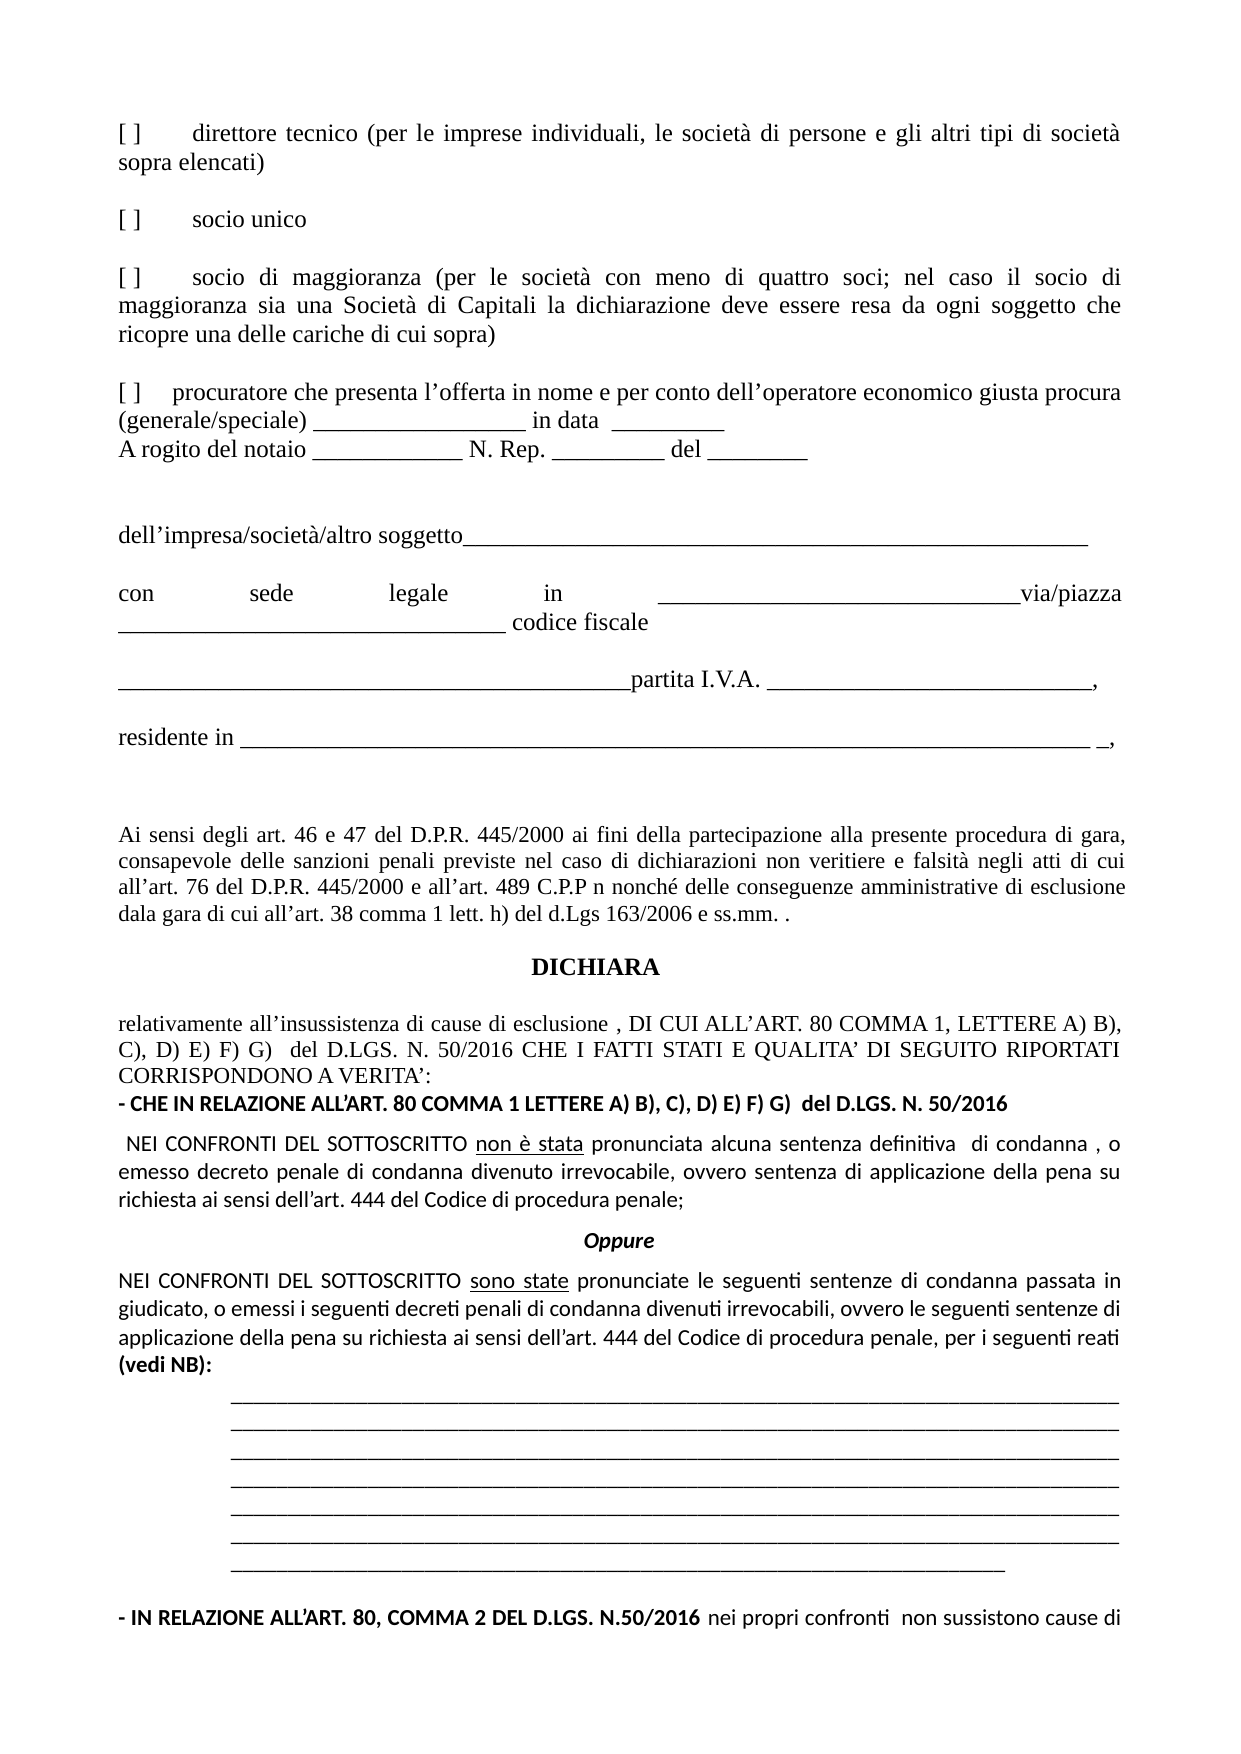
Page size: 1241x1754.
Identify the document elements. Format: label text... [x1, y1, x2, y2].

text dell’impresa/società/altro soggetto__________________________________________________ [118, 521, 1122, 549]
text [ ] socio di maggioranza (per le società con meno di quattro soci; nel caso il socio di maggioranza sia una Società di Capitali la dichiarazione deve essere resa da ogni soggetto che ricopre una delle cariche di cui sopra) [118, 262, 1122, 348]
text - CHE IN RELAZIONE ALL’ART. 80 COMMA 1 LETTERE A) B), C), D) E) F) G) del D.LGS. N. 50/2016 [118, 1089, 1122, 1117]
text NEI CONFRONTI DEL SOTTOSCRITTO non è stata pronunciata alcuna sentenza definitiva di condanna , o emesso decreto penale di condanna divenuto irrevocabile, ovvero sentenza di applicazione della pena su richiesta ai sensi dell’art. 444 del Codice di procedura penale; [118, 1129, 1122, 1213]
text NEI CONFRONTI DEL SOTTOSCRITTO sono state pronunciate le seguenti sentenze di condanna passata in giudicato, o emessi i seguenti decreti penali di condanna divenuti irrevocabili, ovvero le seguenti sentenze di applicazione della pena su richiesta ai sensi dell’art. 444 del Codice di procedura penale, per i seguenti reati (vedi NB): [118, 1267, 1122, 1379]
text [ ] procuratore che presenta l’offerta in nome e per conto dell’operatore economico giusta procura (generale/speciale) _________________ in data _________ [118, 377, 1122, 434]
text ________________________________________________________________________________________________________________________________________________________________________________________________________________________________________________________________________________________________________________________________________________________________________________________________________________________________________________________________________________________________________________________________________________________ [231, 1379, 1122, 1575]
text [ ] socio unico [118, 204, 1122, 233]
text relativamente all’insussistenza di cause di esclusione , DI CUI ALL’ART. 80 COMMA 1, LETTERE A) B), C), D) E) F) G) del D.LGS. N. 50/2016 CHE I FATTI STATI E QUALITA’ DI SEGUITO RIPORTATI CORRISPONDONO A VERITA’: [118, 1010, 1122, 1089]
text - IN RELAZIONE ALL’ART. 80, COMMA 2 DEL D.LGS. N.50/2016 nei propri confronti non sussistono cause di [118, 1603, 1122, 1631]
text Ai sensi degli art. 46 e 47 del D.P.R. 445/2000 ai fini della partecipazione alla presente procedura di gara, consapevole delle sanzioni penali previste nel caso di dichiarazioni non veritiere e falsità negli atti di cui all’art. 76 del D.P.R. 445/2000 e all’art. 489 C.P.P n nonché delle conseguenze amministrative di esclusione dala gara di cui all’art. 38 comma 1 lett. h) del d.Lgs 163/2006 e ss.mm. . [118, 821, 1128, 926]
text Oppure [118, 1226, 1122, 1254]
text residente in ____________________________________________________________________ _, [118, 722, 1122, 751]
text [ ] direttore tecnico (per le imprese individuali, le società di persone e gli altri tipi di società sopra elencati) [118, 118, 1122, 176]
text A rogito del notaio ____________ N. Rep. _________ del ________ [118, 434, 1122, 463]
text con sede legale in _____________________________via/piazza _______________________________ codice fiscale [118, 578, 1122, 636]
text _________________________________________partita I.V.A. __________________________, [118, 664, 1122, 693]
subtitle DICHIARA [162, 952, 1034, 981]
